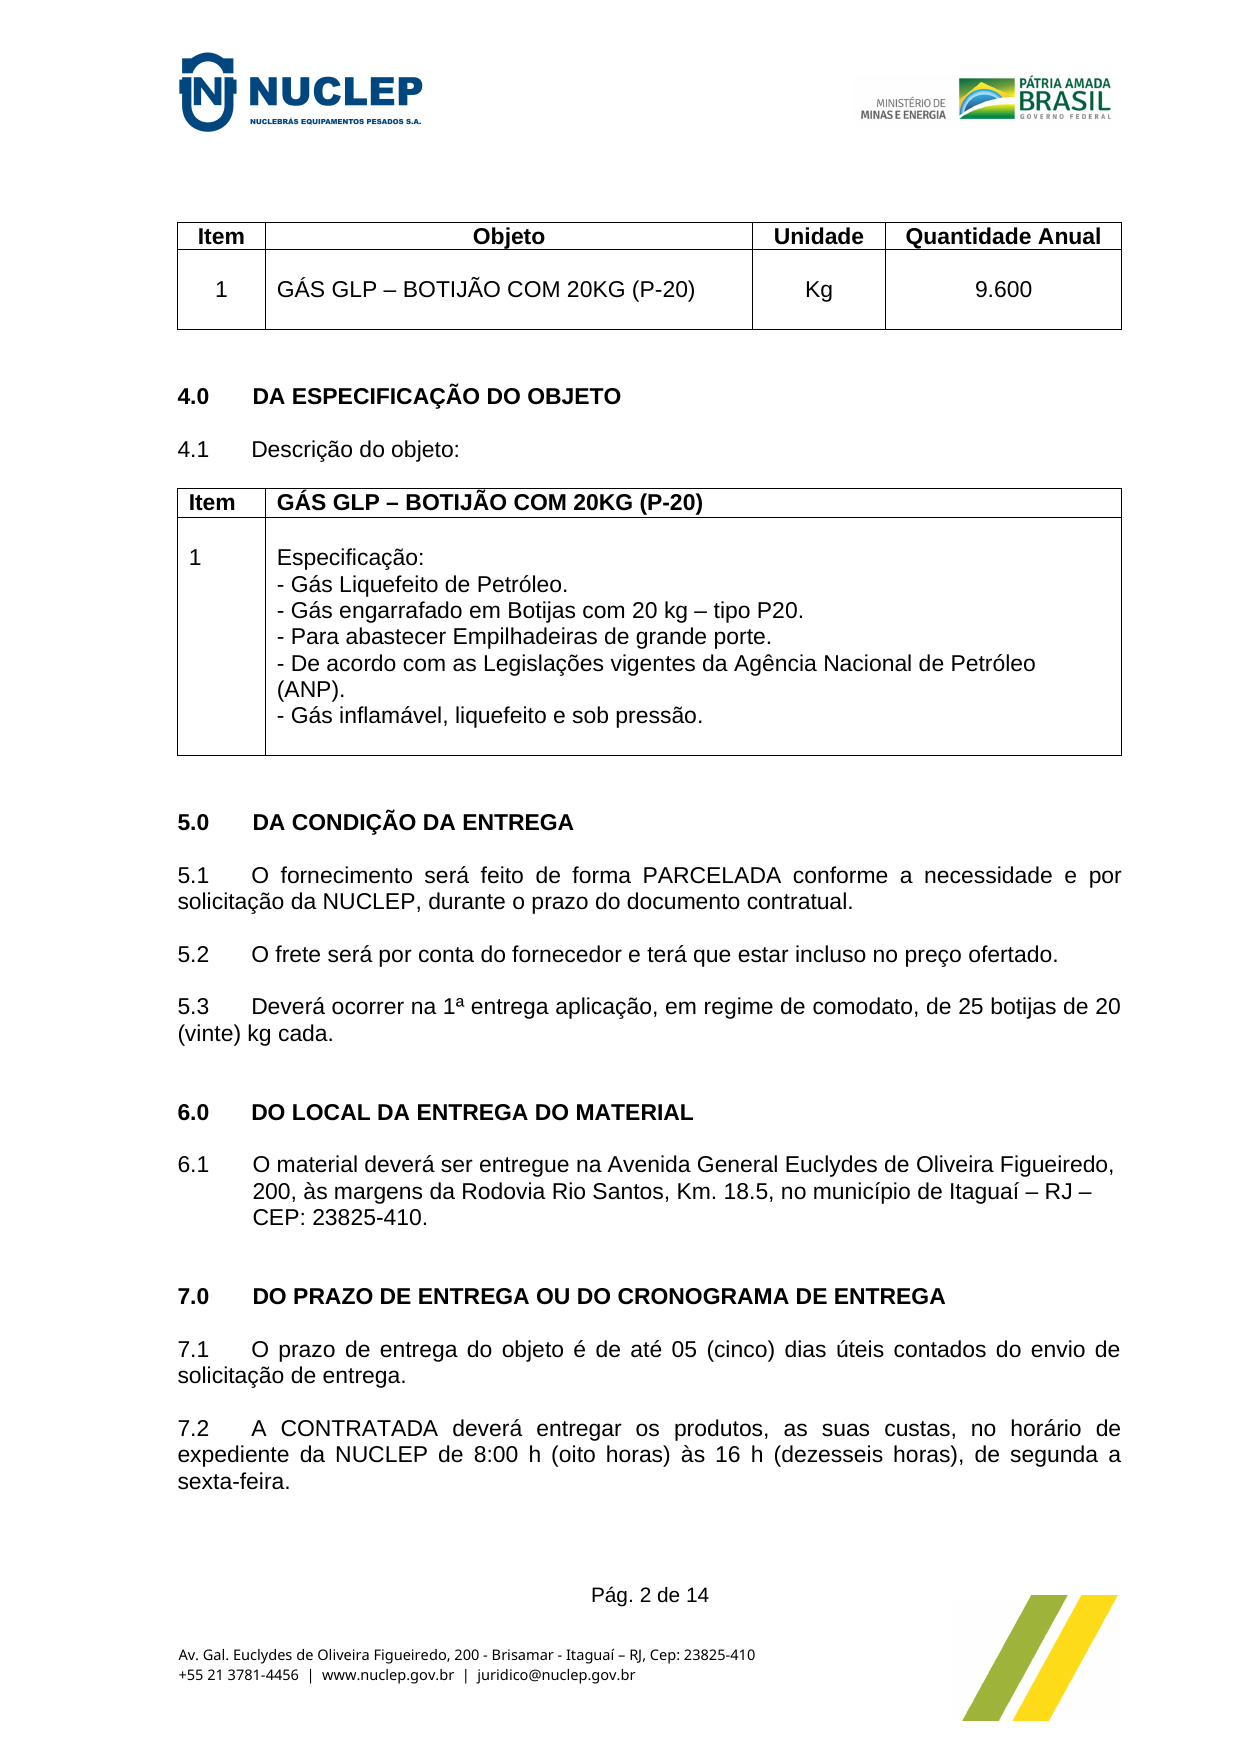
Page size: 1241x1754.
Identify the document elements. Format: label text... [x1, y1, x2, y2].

picture [953, 1595, 1121, 1721]
list Descrição do objeto: [177, 436, 1122, 462]
list O frete será por conta do fornecedor e terá que estar incluso no preço ofertado. [177, 941, 1122, 967]
table_cell Kg [753, 250, 885, 329]
table_cell Especificação: - Gás Liquefeito de Petróleo. - Gás engarrafado em Botijas com 20 kg – tipo P20. - Para abastecer Empilhadeiras de grande porte. - De acordo com as Legislações vigentes da Agência Nacional de Petróleo (ANP). - Gás inflamável, liquefeito e sob pressão. [266, 518, 1121, 755]
list O fornecimento será feito de forma PARCELADA conforme a necessidade e por solicitação da NUCLEP, durante o prazo do documento contratual. [177, 862, 1122, 914]
list DO LOCAL DA ENTREGA DO MATERIAL [177, 1099, 1122, 1125]
list O material deverá ser entregue na Avenida General Euclydes de Oliveira Figueiredo, 200, às margens da Rodovia Rio Santos, Km. 18.5, no município de Itaguaí – RJ – CEP: 23825-410. [177, 1151, 1122, 1231]
table_cell 1 [178, 250, 265, 329]
list Deverá ocorrer na 1ª entrega aplicação, em regime de comodato, de 25 botijas de 20 (vinte) kg cada. [177, 993, 1122, 1046]
list DO PRAZO DE ENTREGA OU DO CRONOGRAMA DE ENTREGA [177, 1283, 1122, 1309]
table_header Item [178, 489, 265, 517]
table_cell 9.600 [886, 250, 1121, 329]
table_cell 1 [178, 518, 265, 755]
list A CONTRATADA deverá entregar os produtos, as suas custas, no horário de expediente da NUCLEP de 8:00 h (oito horas) às 16 h (dezesseis horas), de segunda a sexta-feira. [177, 1415, 1122, 1494]
table_header Quantidade Anual [886, 223, 1121, 249]
list DA CONDIÇÃO DA ENTREGA [177, 809, 1122, 835]
list O prazo de entrega do objeto é de até 05 (cinco) dias úteis contados do envio de solicitação de entrega. [177, 1336, 1122, 1389]
list DA ESPECIFICAÇÃO DO OBJETO [177, 383, 1122, 409]
table_header Unidade [753, 223, 885, 249]
table_header GÁS GLP – BOTIJÃO COM 20KG (P-20) [266, 489, 1121, 517]
picture [852, 75, 1118, 126]
table_header Item [178, 223, 265, 249]
picture [179, 51, 432, 135]
table_header Objeto [266, 223, 752, 249]
table_cell GÁS GLP – BOTIJÃO COM 20KG (P-20) [266, 250, 752, 329]
